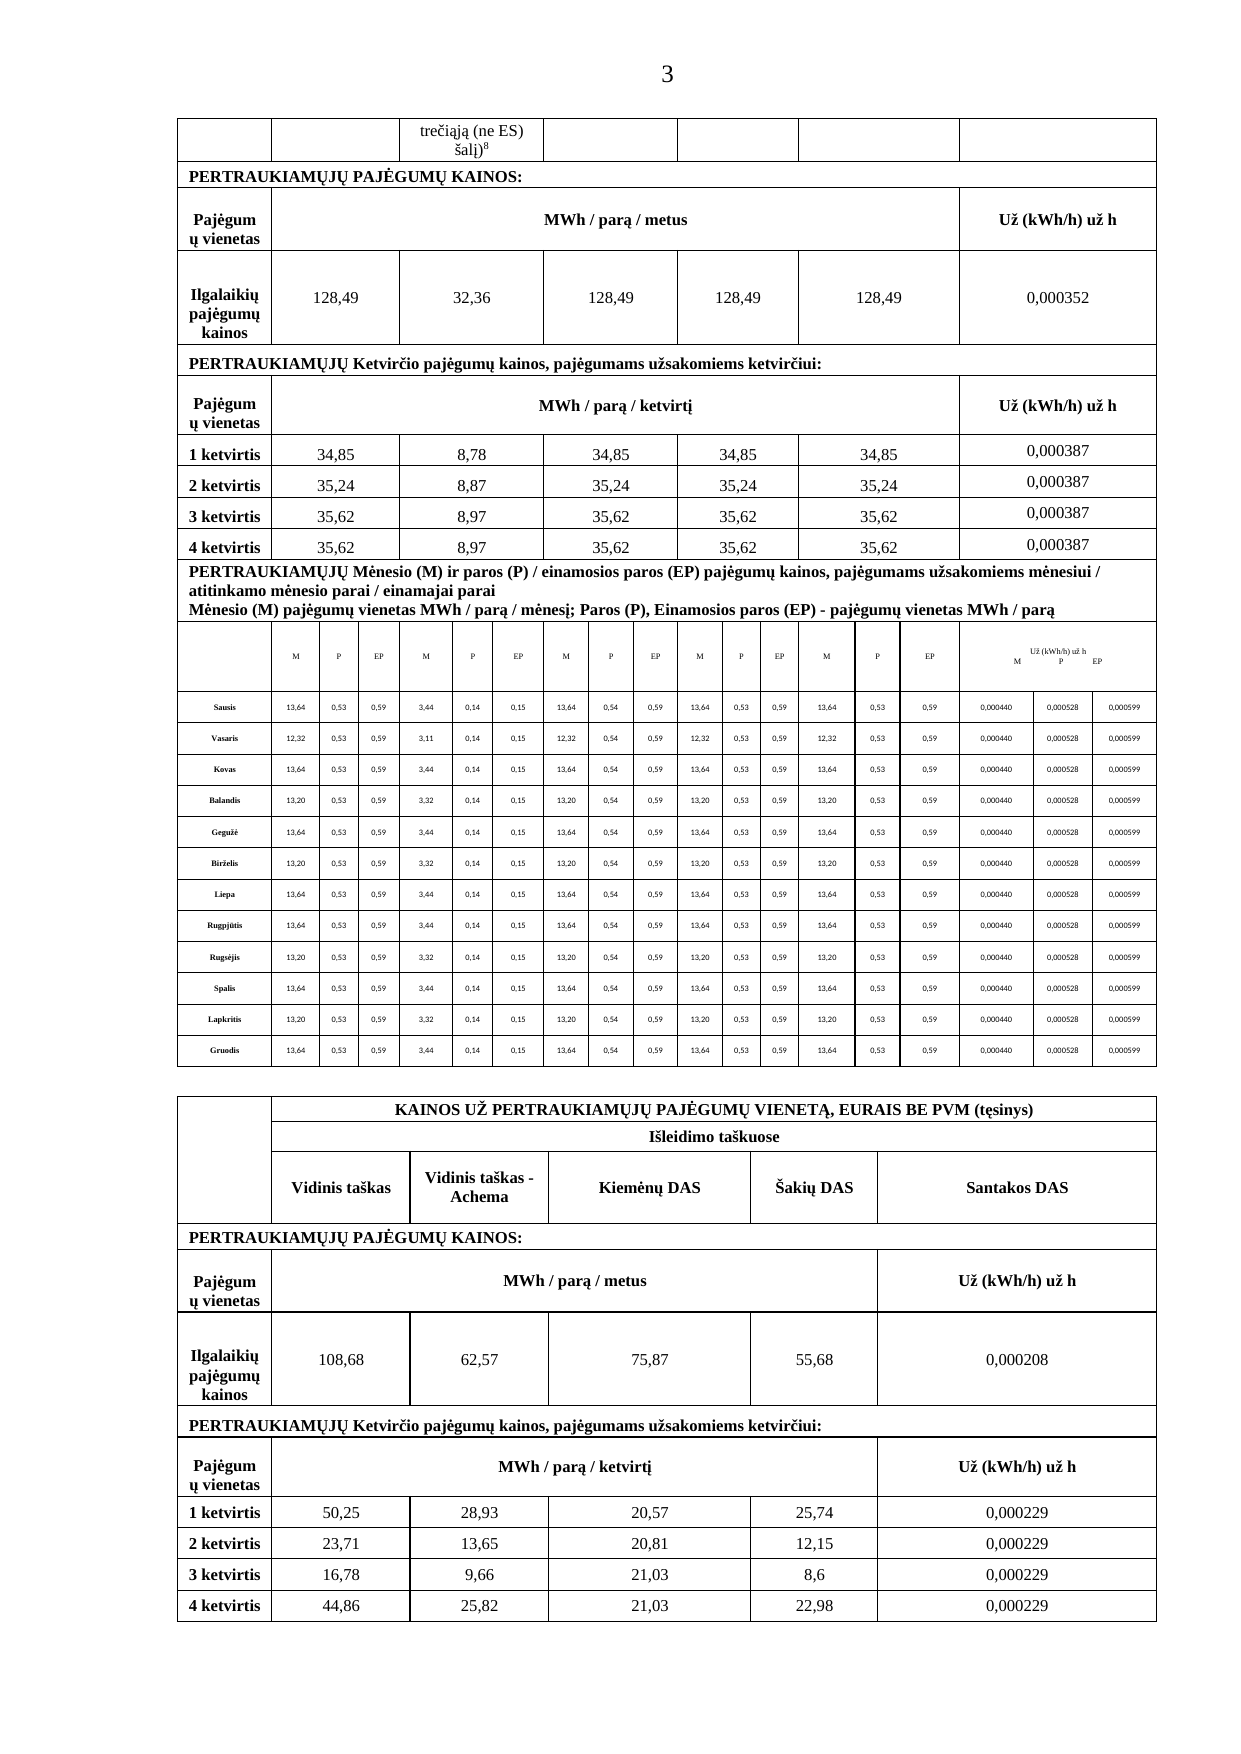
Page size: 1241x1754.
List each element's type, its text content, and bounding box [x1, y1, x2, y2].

table_cell 0,000440 [960, 723, 1033, 753]
table_cell 13,64 [544, 1036, 588, 1066]
table_cell 0,14 [453, 817, 492, 847]
table_cell 13,64 [678, 880, 722, 910]
table_cell 28,93 [411, 1497, 548, 1527]
table_cell 0,53 [320, 1036, 358, 1066]
table_cell 35,24 [272, 466, 399, 497]
table_cell 3,44 [400, 692, 452, 722]
table_cell 0,14 [453, 755, 492, 785]
table_cell 0,59 [359, 723, 399, 753]
table_cell P [320, 622, 358, 691]
table_cell 2 ketvirtis [178, 1528, 271, 1558]
table_cell 0,53 [320, 755, 358, 785]
table_cell 0,14 [453, 786, 492, 816]
table_cell 13,20 [544, 848, 588, 878]
table_cell 12,32 [678, 723, 722, 753]
table_cell 35,62 [544, 529, 677, 559]
table_cell 62,57 [411, 1313, 548, 1405]
table_cell 13,20 [678, 848, 722, 878]
table_cell M [400, 622, 452, 691]
table_cell 0,53 [856, 911, 899, 941]
table_cell 13,64 [678, 911, 722, 941]
table_cell 13,64 [799, 880, 854, 910]
table_cell Sausis [178, 692, 271, 722]
table_cell 0,000440 [960, 755, 1033, 785]
table_cell 0,59 [901, 1005, 959, 1035]
table_cell P [453, 622, 492, 691]
table_cell 0,59 [359, 880, 399, 910]
table_cell 0,53 [856, 817, 899, 847]
table_cell 0,000528 [1034, 786, 1092, 816]
table_cell 13,20 [799, 786, 854, 816]
table_cell 13,64 [272, 692, 319, 722]
table_cell 0,14 [453, 692, 492, 722]
table_cell 0,000599 [1093, 692, 1156, 722]
table_cell 0,59 [901, 911, 959, 941]
table_cell Už (kWh/h) už h [878, 1250, 1156, 1311]
table_cell Už (kWh/h) už h [960, 376, 1156, 434]
table_cell 0,000387 [960, 529, 1156, 559]
table_cell Kiemėnų DAS [549, 1152, 750, 1222]
table_cell Vasaris [178, 723, 271, 753]
table_cell M [544, 622, 588, 691]
table_cell 0,53 [320, 973, 358, 1003]
table_cell 3,32 [400, 848, 452, 878]
table_cell 3,32 [400, 942, 452, 972]
table_cell 0,000440 [960, 692, 1033, 722]
table_cell Santakos DAS [878, 1152, 1156, 1222]
table_cell 4 ketvirtis [178, 1591, 271, 1621]
table_cell Šakių DAS [751, 1152, 877, 1222]
table_cell 0,53 [723, 973, 760, 1003]
table_cell 3,44 [400, 973, 452, 1003]
table_cell EP [901, 622, 959, 691]
table_cell 35,62 [272, 498, 399, 528]
table_cell Birželis [178, 848, 271, 878]
table_cell 13,64 [272, 973, 319, 1003]
table_cell 0,53 [723, 848, 760, 878]
table_cell 16,78 [272, 1559, 409, 1589]
table_cell 0,59 [901, 723, 959, 753]
table_cell Rugsėjis [178, 942, 271, 972]
table_cell 0,54 [589, 692, 633, 722]
table_cell 0,14 [453, 1036, 492, 1066]
table_cell 35,62 [272, 529, 399, 559]
table_cell 0,14 [453, 1005, 492, 1035]
table_cell 0,59 [761, 692, 798, 722]
table_cell 0,14 [453, 942, 492, 972]
table_cell 3,11 [400, 723, 452, 753]
table_cell 0,59 [761, 817, 798, 847]
table_cell 0,59 [359, 911, 399, 941]
table_cell 0,000229 [878, 1559, 1156, 1589]
table_cell 20,81 [549, 1528, 750, 1558]
table_cell 0,000528 [1034, 848, 1092, 878]
table_cell 0,59 [359, 973, 399, 1003]
table_cell 0,000387 [960, 498, 1156, 528]
table_cell 8,97 [400, 529, 543, 559]
table_cell 13,64 [678, 755, 722, 785]
table_cell 13,20 [544, 942, 588, 972]
table_cell 0,000599 [1093, 817, 1156, 847]
table_cell 0,15 [493, 723, 543, 753]
table_cell 13,64 [799, 911, 854, 941]
table_cell 0,53 [723, 942, 760, 972]
table_cell 0,59 [359, 848, 399, 878]
table_cell 0,59 [634, 786, 677, 816]
table_cell 0,53 [856, 848, 899, 878]
table_cell 35,24 [799, 466, 959, 497]
table_cell 0,54 [589, 973, 633, 1003]
table_cell 0,14 [453, 880, 492, 910]
table_cell Už (kWh/h) už h [878, 1438, 1156, 1496]
table_cell 0,59 [761, 1005, 798, 1035]
table_cell 0,54 [589, 942, 633, 972]
table_cell 0,59 [901, 942, 959, 972]
table_cell 0,000440 [960, 911, 1033, 941]
table_cell 12,32 [799, 723, 854, 753]
table_cell 0,000528 [1034, 942, 1092, 972]
table_cell 13,65 [411, 1528, 548, 1558]
table_cell 0,53 [320, 817, 358, 847]
table_cell 0,53 [856, 755, 899, 785]
table_cell 0,59 [359, 1005, 399, 1035]
table_cell 0,53 [856, 1036, 899, 1066]
table_cell 0,000440 [960, 942, 1033, 972]
table_cell [178, 622, 271, 691]
table_cell 0,53 [320, 880, 358, 910]
table_cell 13,64 [678, 973, 722, 1003]
table_cell 0,53 [723, 1005, 760, 1035]
table_cell 13,64 [799, 755, 854, 785]
table_cell 128,49 [678, 251, 798, 343]
table_cell 0,59 [359, 1036, 399, 1066]
table_cell 0,59 [901, 755, 959, 785]
table_cell 13,64 [799, 973, 854, 1003]
table_cell 0,59 [761, 911, 798, 941]
table_cell 0,53 [723, 692, 760, 722]
table_cell 13,20 [799, 1005, 854, 1035]
table_cell 0,59 [761, 848, 798, 878]
table_cell Balandis [178, 786, 271, 816]
table_cell 0,53 [856, 692, 899, 722]
table_cell 13,20 [272, 942, 319, 972]
table_cell 0,000599 [1093, 786, 1156, 816]
table_cell [272, 119, 399, 161]
table_cell 0,53 [320, 1005, 358, 1035]
table_cell 0,53 [856, 1005, 899, 1035]
table_cell 0,59 [761, 942, 798, 972]
table_cell Už (kWh/h) už h M P EP [960, 622, 1156, 691]
table_cell 3 ketvirtis [178, 498, 271, 528]
table_cell 13,64 [272, 755, 319, 785]
table_cell 20,57 [549, 1497, 750, 1527]
table_cell 3,32 [400, 1005, 452, 1035]
table_cell Išleidimo taškuose [272, 1122, 1156, 1151]
table_cell 13,64 [544, 973, 588, 1003]
table_cell [544, 119, 677, 161]
table_cell 0,000440 [960, 786, 1033, 816]
table_cell 21,03 [549, 1559, 750, 1589]
table_cell 13,64 [544, 755, 588, 785]
table_cell 0,000599 [1093, 723, 1156, 753]
table_cell 13,20 [272, 848, 319, 878]
table_cell 0,53 [723, 911, 760, 941]
table_cell 1 ketvirtis [178, 435, 271, 465]
table_cell [799, 119, 959, 161]
table_cell 0,000528 [1034, 692, 1092, 722]
table_cell 0,59 [634, 880, 677, 910]
table_cell 0,53 [320, 848, 358, 878]
table_cell 0,000528 [1034, 755, 1092, 785]
table_cell 34,85 [272, 435, 399, 465]
table_cell M [799, 622, 854, 691]
table_cell 0,59 [359, 692, 399, 722]
table_cell Už (kWh/h) už h [960, 188, 1156, 250]
table_cell Spalis [178, 973, 271, 1003]
table_cell 0,000599 [1093, 1036, 1156, 1066]
table_cell 35,24 [544, 466, 677, 497]
table_cell 0,54 [589, 723, 633, 753]
table_cell 0,15 [493, 755, 543, 785]
table_cell 0,000387 [960, 466, 1156, 497]
table_cell 0,000440 [960, 1005, 1033, 1035]
table_cell 55,68 [751, 1313, 877, 1405]
table_cell 0,54 [589, 817, 633, 847]
table_cell 3,44 [400, 817, 452, 847]
table_cell 0,53 [723, 880, 760, 910]
table_cell Rugpjūtis [178, 911, 271, 941]
table_cell 0,14 [453, 723, 492, 753]
table_cell Gegužė [178, 817, 271, 847]
table_cell 13,64 [544, 817, 588, 847]
table_cell 0,000599 [1093, 755, 1156, 785]
table_cell 22,98 [751, 1591, 877, 1621]
table_cell Vidinis taškas [272, 1152, 409, 1222]
table_cell 0,000599 [1093, 848, 1156, 878]
table_cell MWh / parą / metus [272, 1250, 877, 1311]
table_cell M [272, 622, 319, 691]
table_cell 0,59 [901, 973, 959, 1003]
table_cell 0,15 [493, 1005, 543, 1035]
table_cell PERTRAUKIAMŲJŲ Ketvirčio pajėgumų kainos, pajėgumams užsakomiems ketvirčiui: [178, 1406, 1156, 1436]
table_cell 0,000528 [1034, 880, 1092, 910]
table_cell 3 ketvirtis [178, 1559, 271, 1589]
table_cell 13,64 [272, 817, 319, 847]
table_cell 0,000528 [1034, 911, 1092, 941]
table_cell 0,59 [761, 723, 798, 753]
table_cell 0,59 [761, 973, 798, 1003]
table_cell 0,000440 [960, 973, 1033, 1003]
table_cell 0,54 [589, 755, 633, 785]
table_cell M [678, 622, 722, 691]
table_cell 35,62 [544, 498, 677, 528]
table_cell 13,64 [544, 692, 588, 722]
table_cell 0,59 [901, 1036, 959, 1066]
table_cell 0,53 [723, 755, 760, 785]
table_cell 13,64 [544, 880, 588, 910]
table_cell 13,64 [799, 692, 854, 722]
table_cell 13,20 [272, 786, 319, 816]
table_cell 0,53 [856, 723, 899, 753]
table_cell 0,59 [901, 817, 959, 847]
table_cell MWh / parą / metus [272, 188, 959, 250]
table_cell 0,59 [761, 880, 798, 910]
table_cell 128,49 [799, 251, 959, 343]
table_cell [960, 119, 1156, 161]
table_cell 0,53 [723, 817, 760, 847]
table_cell 35,62 [678, 498, 798, 528]
table_cell MWh / parą / ketvirtį [272, 1438, 877, 1496]
table_cell 34,85 [678, 435, 798, 465]
table_cell Lapkritis [178, 1005, 271, 1035]
table_cell 0,000352 [960, 251, 1156, 343]
table_cell 13,20 [799, 848, 854, 878]
table_cell PERTRAUKIAMŲJŲ Mėnesio (M) ir paros (P) / einamosios paros (EP) pajėgumų kainos, pajėgumams užsakomiems mėnesiui / atitinkamo mėnesio parai / einamajai parai Mėnesio (M) pajėgumų vienetas MWh / parą / mėnesį; Paros (P), Einamosios paros (EP) - pajėgumų vienetas MWh / parą [178, 560, 1156, 621]
table_cell 34,85 [799, 435, 959, 465]
table_header [178, 119, 271, 161]
table_cell 0,54 [589, 848, 633, 878]
table_cell 128,49 [272, 251, 399, 343]
table_cell 0,59 [761, 1036, 798, 1066]
table_cell Pajėgumų vienetas [178, 376, 271, 434]
table_cell 0,15 [493, 911, 543, 941]
table_cell 35,62 [799, 498, 959, 528]
table_cell 108,68 [272, 1313, 409, 1405]
table_cell 0,53 [320, 723, 358, 753]
table_cell 12,32 [272, 723, 319, 753]
table_cell 3,44 [400, 1036, 452, 1066]
table_cell 0,53 [856, 973, 899, 1003]
table_cell 0,15 [493, 973, 543, 1003]
table_cell 13,20 [799, 942, 854, 972]
table_cell 0,59 [634, 692, 677, 722]
table_cell 0,59 [634, 911, 677, 941]
table_cell 0,53 [320, 942, 358, 972]
table_cell 0,000599 [1093, 1005, 1156, 1035]
table_cell 0,15 [493, 942, 543, 972]
table_cell 12,15 [751, 1528, 877, 1558]
table_cell 34,85 [544, 435, 677, 465]
table_header [178, 1097, 271, 1222]
table_cell 0,000528 [1034, 1005, 1092, 1035]
table_cell 0,14 [453, 973, 492, 1003]
table_cell Ilgalaikių pajėgumų kainos [178, 1313, 271, 1405]
table_cell 0,15 [493, 1036, 543, 1066]
table_cell P [723, 622, 760, 691]
table_cell 0,59 [634, 942, 677, 972]
table_cell Ilgalaikių pajėgumų kainos [178, 251, 271, 343]
table_cell 0,59 [634, 755, 677, 785]
table_cell 0,53 [723, 1036, 760, 1066]
table_cell 0,15 [493, 786, 543, 816]
table_cell 0,000440 [960, 817, 1033, 847]
table_cell 0,000229 [878, 1591, 1156, 1621]
table_cell P [856, 622, 899, 691]
table_cell 0,53 [856, 942, 899, 972]
table_cell 75,87 [549, 1313, 750, 1405]
table_cell 0,54 [589, 1036, 633, 1066]
table_cell [678, 119, 798, 161]
table_cell 3,44 [400, 755, 452, 785]
table_cell 0,59 [634, 1005, 677, 1035]
table_cell 0,000440 [960, 848, 1033, 878]
table_cell 44,86 [272, 1591, 409, 1621]
table_cell 0,000599 [1093, 942, 1156, 972]
table_cell 0,15 [493, 848, 543, 878]
table_cell 0,15 [493, 817, 543, 847]
table_cell 8,6 [751, 1559, 877, 1589]
table_cell MWh / parą / ketvirtį [272, 376, 959, 434]
table_cell Gruodis [178, 1036, 271, 1066]
table_cell 32,36 [400, 251, 543, 343]
table_cell 0,14 [453, 848, 492, 878]
table_cell 0,59 [901, 786, 959, 816]
table_cell 0,59 [359, 755, 399, 785]
table_cell 23,71 [272, 1528, 409, 1558]
table_cell 8,97 [400, 498, 543, 528]
table_cell 13,64 [272, 880, 319, 910]
table_cell 13,20 [544, 786, 588, 816]
table_cell 0,59 [901, 880, 959, 910]
table_cell 0,000599 [1093, 880, 1156, 910]
table_cell EP [493, 622, 543, 691]
table_cell 3,44 [400, 911, 452, 941]
table_cell 0,000440 [960, 880, 1033, 910]
table_cell 13,64 [799, 817, 854, 847]
table_cell 35,24 [678, 466, 798, 497]
table_cell 0,59 [901, 692, 959, 722]
table_cell 0,54 [589, 911, 633, 941]
table_cell 9,66 [411, 1559, 548, 1589]
table_cell P [589, 622, 633, 691]
table_cell 25,74 [751, 1497, 877, 1527]
table_cell Pajėgumų vienetas [178, 1438, 271, 1496]
table_cell 0,14 [453, 911, 492, 941]
table_cell 13,64 [544, 911, 588, 941]
table_cell Kovas [178, 755, 271, 785]
table_cell EP [359, 622, 399, 691]
table_cell 8,87 [400, 466, 543, 497]
table_cell 13,20 [544, 1005, 588, 1035]
table_cell 13,64 [678, 692, 722, 722]
table_cell 0,59 [634, 848, 677, 878]
table_cell 0,53 [320, 786, 358, 816]
table_cell 13,64 [272, 911, 319, 941]
table_cell 13,64 [799, 1036, 854, 1066]
table_cell 13,20 [678, 942, 722, 972]
table_cell 0,000229 [878, 1528, 1156, 1558]
table_cell 0,59 [901, 848, 959, 878]
table_cell EP [634, 622, 677, 691]
table_cell 0,59 [634, 817, 677, 847]
table_cell 21,03 [549, 1591, 750, 1621]
table_cell 0,15 [493, 880, 543, 910]
table_cell 4 ketvirtis [178, 529, 271, 559]
table_cell Pajėgumų vienetas [178, 188, 271, 250]
table_cell PERTRAUKIAMŲJŲ Ketvirčio pajėgumų kainos, pajėgumams užsakomiems ketvirčiui: [178, 345, 1156, 375]
table_cell 0,59 [634, 1036, 677, 1066]
table_cell 2 ketvirtis [178, 466, 271, 497]
table_cell 13,64 [272, 1036, 319, 1066]
table_cell 0,54 [589, 880, 633, 910]
table_cell 8,78 [400, 435, 543, 465]
table_cell 0,59 [359, 817, 399, 847]
table_cell 12,32 [544, 723, 588, 753]
table_cell 0,59 [359, 786, 399, 816]
table_cell 0,000440 [960, 1036, 1033, 1066]
table_cell 0,53 [856, 880, 899, 910]
table_cell 0,15 [493, 692, 543, 722]
table_cell 0,59 [634, 973, 677, 1003]
table_cell 0,000528 [1034, 973, 1092, 1003]
table_header KAINOS UŽ PERTRAUKIAMŲJŲ PAJĖGUMŲ VIENETĄ, EURAIS BE PVM (tęsinys) [272, 1097, 1156, 1121]
table_cell PERTRAUKIAMŲJŲ PAJĖGUMŲ KAINOS: [178, 162, 1156, 187]
table_cell PERTRAUKIAMŲJŲ PAJĖGUMŲ KAINOS: [178, 1224, 1156, 1249]
table_cell 35,62 [799, 529, 959, 559]
table_cell 13,20 [272, 1005, 319, 1035]
table_cell 13,64 [678, 1036, 722, 1066]
table_cell 0,54 [589, 786, 633, 816]
table_cell 0,000208 [878, 1313, 1156, 1405]
table_cell 0,59 [359, 942, 399, 972]
table_cell Liepa [178, 880, 271, 910]
table_cell 3,44 [400, 880, 452, 910]
table_cell 3,32 [400, 786, 452, 816]
table_cell 13,64 [678, 817, 722, 847]
table_cell 0,53 [320, 692, 358, 722]
table_cell 0,000528 [1034, 723, 1092, 753]
table_cell 0,54 [589, 1005, 633, 1035]
table_cell 0,000528 [1034, 1036, 1092, 1066]
table_cell 1 ketvirtis [178, 1497, 271, 1527]
table_cell 13,20 [678, 786, 722, 816]
table_cell 0,59 [634, 723, 677, 753]
table_cell 25,82 [411, 1591, 548, 1621]
table_cell 0,53 [856, 786, 899, 816]
table_cell 0,000387 [960, 435, 1156, 465]
table_cell EP [761, 622, 798, 691]
table_cell 0,000599 [1093, 911, 1156, 941]
table_cell 50,25 [272, 1497, 409, 1527]
table_cell 13,20 [678, 1005, 722, 1035]
table_cell 0,000229 [878, 1497, 1156, 1527]
table_cell 0,59 [761, 755, 798, 785]
table_cell 0,53 [723, 786, 760, 816]
table_cell Pajėgumų vienetas [178, 1250, 271, 1311]
table_cell 0,59 [761, 786, 798, 816]
table_cell trečiąją (ne ES) šalį)8 [400, 119, 543, 161]
table_cell 128,49 [544, 251, 677, 343]
table_cell Vidinis taškas - Achema [411, 1152, 548, 1222]
table_cell 0,53 [723, 723, 760, 753]
table_cell 0,000599 [1093, 973, 1156, 1003]
table_cell 35,62 [678, 529, 798, 559]
table_cell 0,53 [320, 911, 358, 941]
table_cell 0,000528 [1034, 817, 1092, 847]
